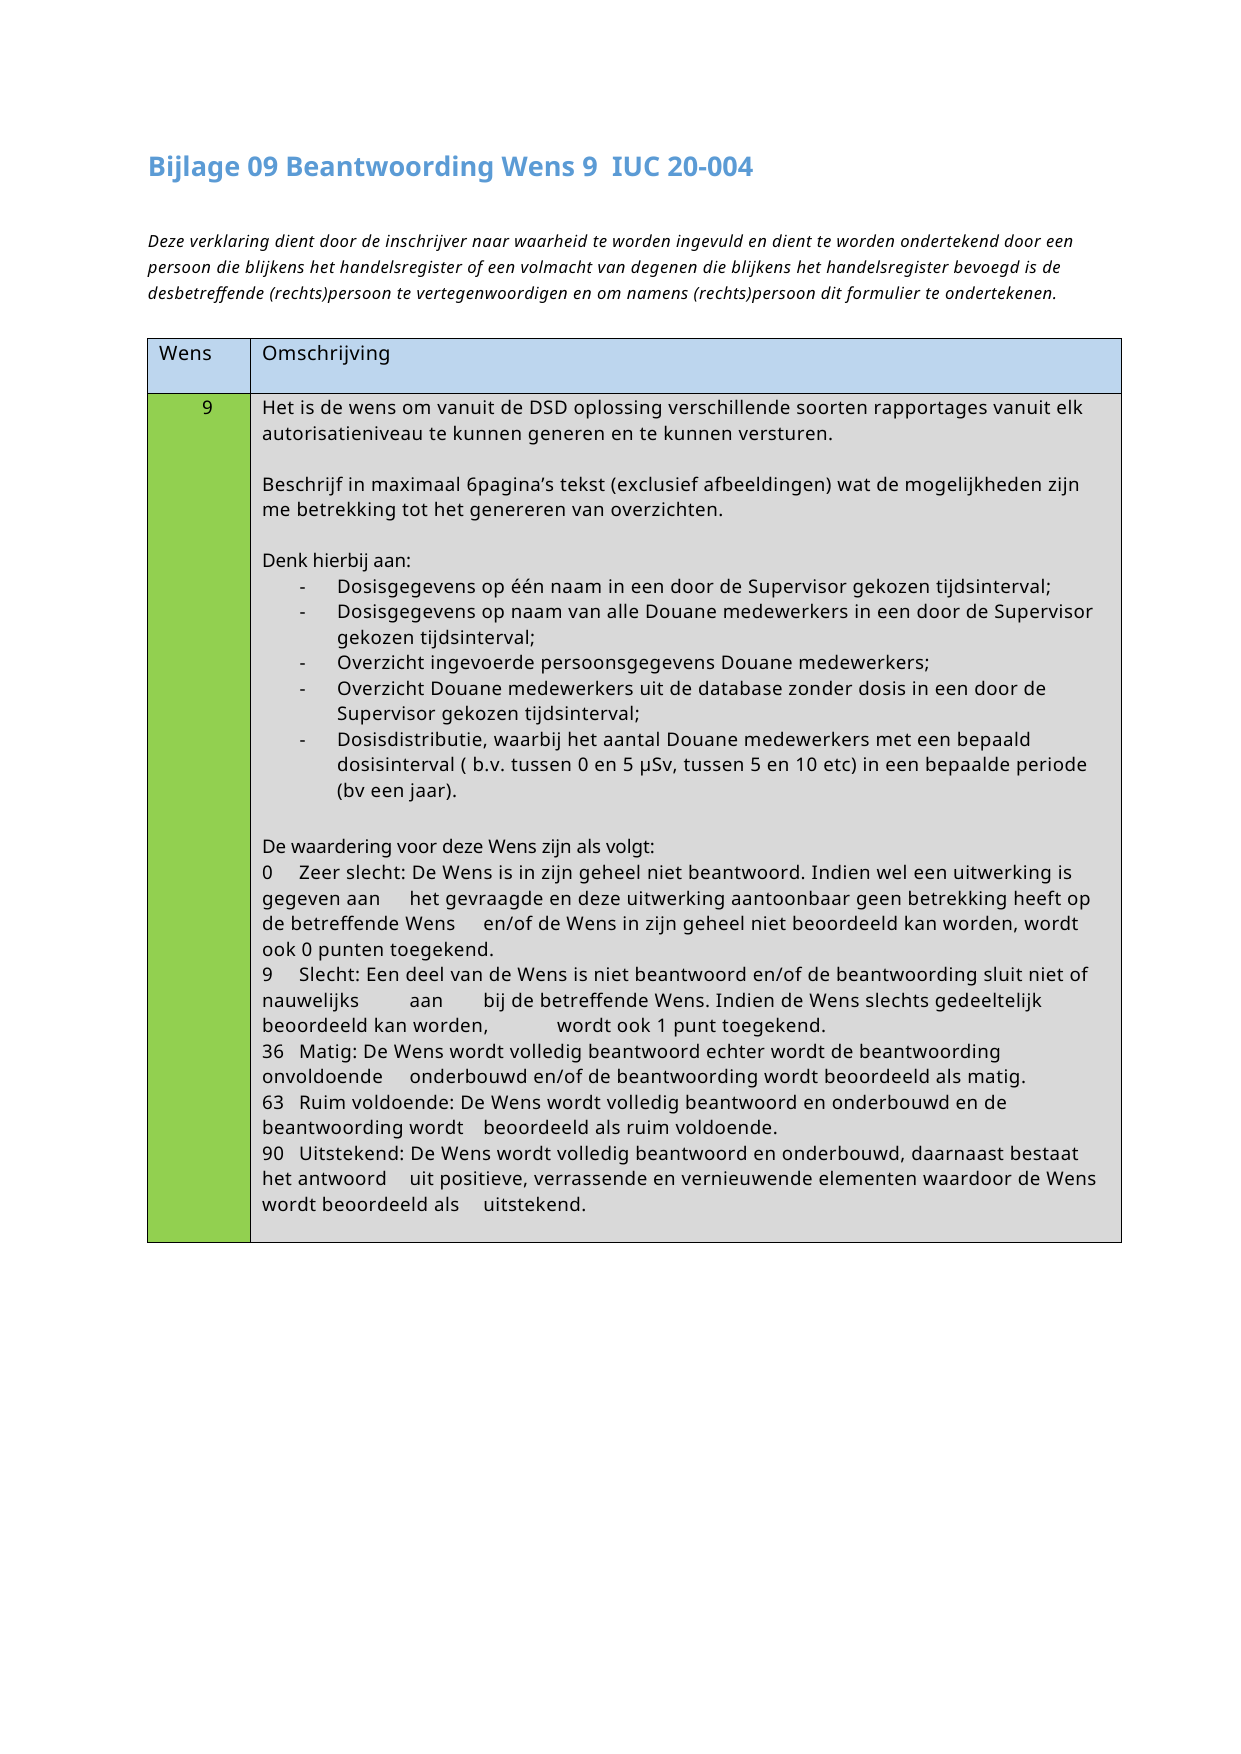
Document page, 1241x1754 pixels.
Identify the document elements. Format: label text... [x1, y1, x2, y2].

table_header Omschrijving [251, 339, 1121, 393]
text Bijlage 09 Beantwoording Wens 9 IUC 20-004 [148, 148, 1093, 184]
text Deze verklaring dient door de inschrijver naar waarheid te worden ingevuld en dient te worden ondertekend door een persoon die blijkens het handelsregister of een volmacht van degenen die blijkens het handelsregister bevoegd is de desbetreffende (rechts)persoon te vertegenwoordigen en om namens (rechts)persoon dit formulier te ondertekenen. [148, 229, 1093, 304]
table_cell 9 [148, 394, 250, 1242]
table_cell Het is de wens om vanuit de DSD oplossing verschillende soorten rapportages vanuit elk autorisatieniveau te kunnen generen en te kunnen versturen. Beschrijf in maximaal 6pagina’s tekst (exclusief afbeeldingen) wat de mogelijkheden zijn me betrekking tot het genereren van overzichten. Denk hierbij aan: Dosisgegevens op één naam in een door de Supervisor gekozen tijdsinterval; Dosisgegevens op naam van alle Douane medewerkers in een door de Supervisor gekozen tijdsinterval; Overzicht ingevoerde persoonsgegevens Douane medewerkers; Overzicht Douane medewerkers uit de database zonder dosis in een door de Supervisor gekozen tijdsinterval; Dosisdistributie, waarbij het aantal Douane medewerkers met een bepaald dosisinterval ( b.v. tussen 0 en 5 µSv, tussen 5 en 10 etc) in een bepaalde periode (bv een jaar). De waardering voor deze Wens zijn als volgt: 0 Zeer slecht: De Wens is in zijn geheel niet beantwoord. Indien wel een uitwerking is gegeven aan het gevraagde en deze uitwerking aantoonbaar geen betrekking heeft op de betreffende Wens en/of de Wens in zijn geheel niet beoordeeld kan worden, wordt ook 0 punten toegekend. 9 Slecht: Een deel van de Wens is niet beantwoord en/of de beantwoording sluit niet of nauwelijks aan bij de betreffende Wens. Indien de Wens slechts gedeeltelijk beoordeeld kan worden, wordt ook 1 punt toegekend. 36 Matig: De Wens wordt volledig beantwoord echter wordt de beantwoording onvoldoende onderbouwd en/of de beantwoording wordt beoordeeld als matig. 63 Ruim voldoende: De Wens wordt volledig beantwoord en onderbouwd en de beantwoording wordt beoordeeld als ruim voldoende. 90 Uitstekend: De Wens wordt volledig beantwoord en onderbouwd, daarnaast bestaat het antwoord uit positieve, verrassende en vernieuwende elementen waardoor de Wens wordt beoordeeld als uitstekend. [251, 394, 1121, 1242]
table_header Wens [148, 339, 250, 393]
